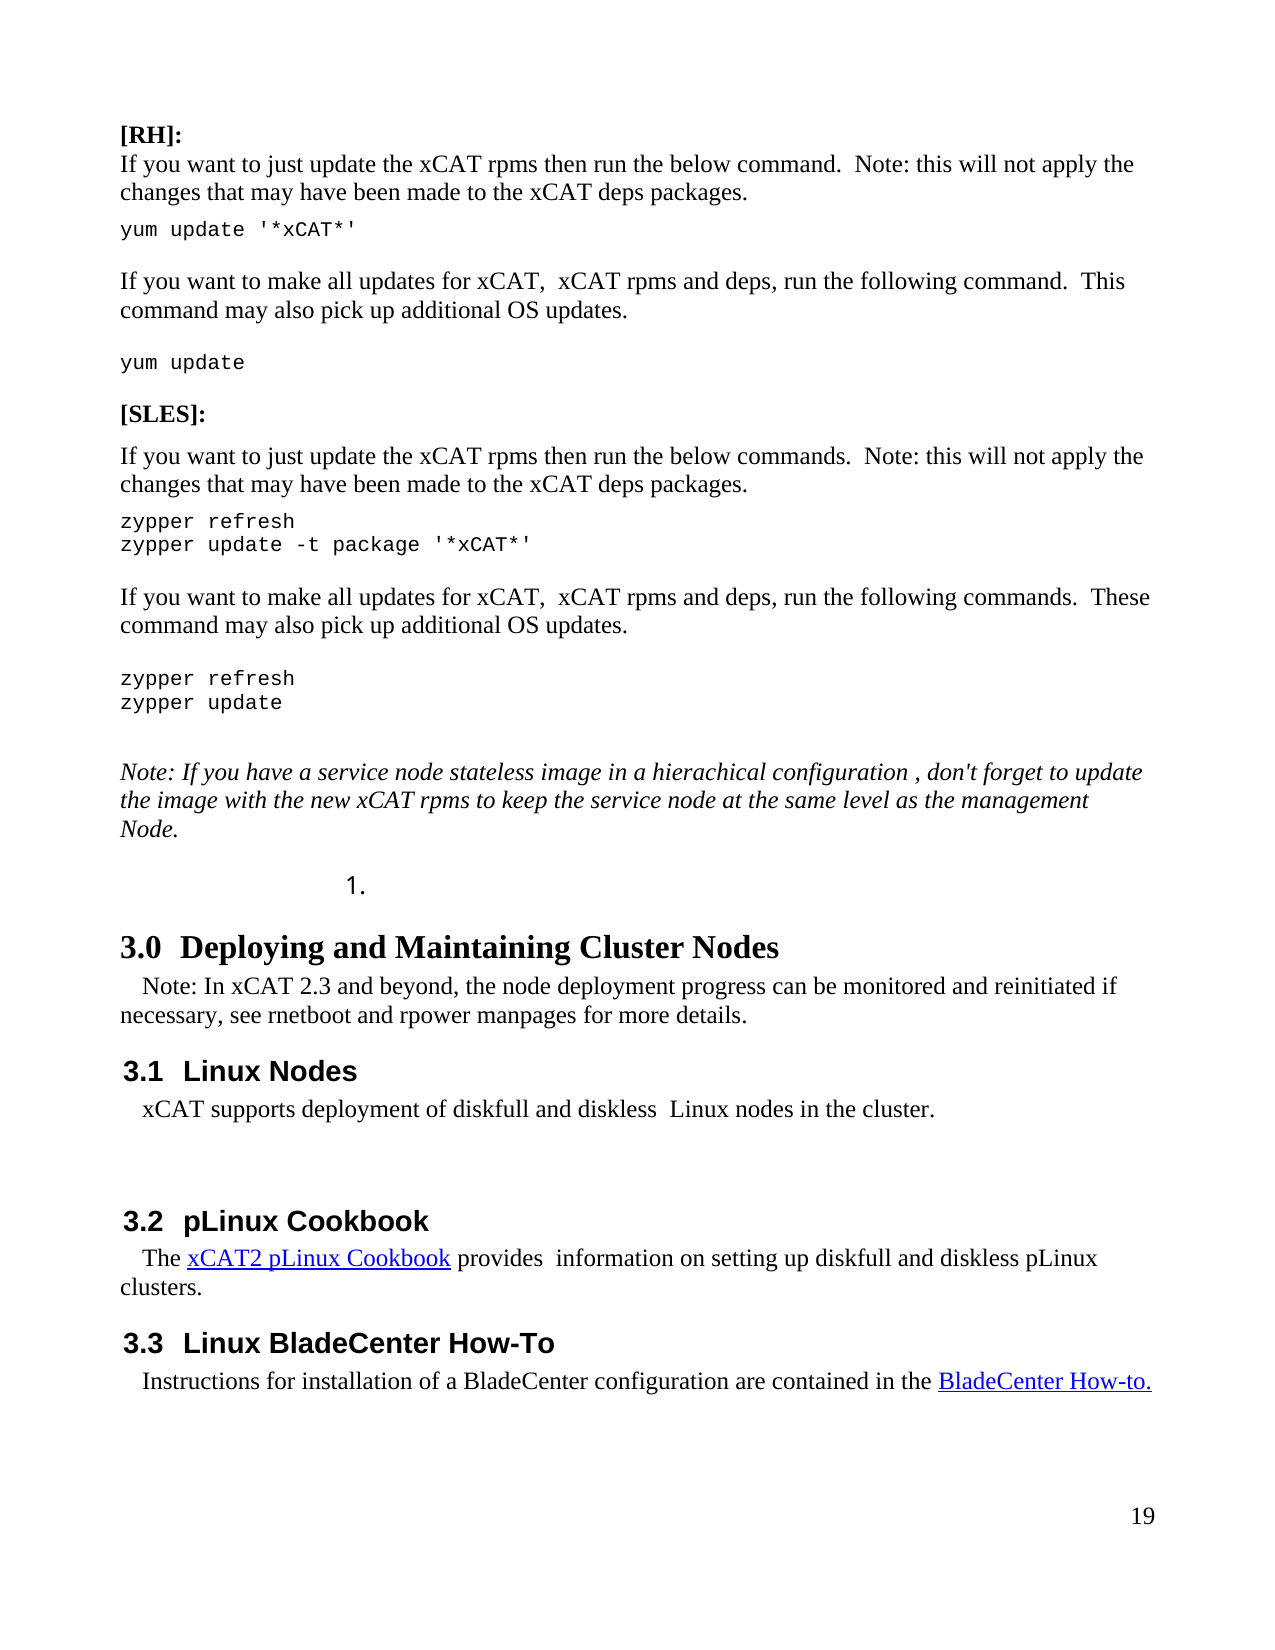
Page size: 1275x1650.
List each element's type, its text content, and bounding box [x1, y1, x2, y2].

text If you want to make all updates for xCAT, xCAT rpms and deps, run the following command. This command may also pick up additional OS updates. [120, 266, 1155, 323]
text [SLES]: [120, 399, 1155, 428]
subtitle pLinux Cookbook [123, 1204, 1155, 1237]
text xCAT supports deployment of diskfull and diskless Linux nodes in the cluster. [120, 1094, 1155, 1122]
text If you want to make all updates for xCAT, xCAT rpms and deps, run the following commands. These command may also pick up additional OS updates. [120, 582, 1155, 639]
subtitle Linux BladeCenter How-To [123, 1326, 1155, 1359]
text zypper update -t package '*xCAT*' [120, 534, 1155, 558]
text zypper refresh [120, 511, 1155, 534]
text Instructions for installation of a BladeCenter configuration are contained in the BladeCenter How-to. [120, 1366, 1155, 1394]
subtitle Deploying and Maintaining Cluster Nodes [120, 927, 1155, 965]
text zypper refresh [120, 668, 1155, 692]
text yum update [120, 352, 1155, 376]
text If you want to just update the xCAT rpms then run the below command. Note: this will not apply the changes that may have been made to the xCAT deps packages. [120, 149, 1155, 206]
text [RH]: [120, 120, 1155, 149]
text If you want to just update the xCAT rpms then run the below commands. Note: this will not apply the changes that may have been made to the xCAT deps packages. [120, 441, 1155, 498]
text Note: In xCAT 2.3 and beyond, the node deployment progress can be monitored and reinitiated if necessary, see rnetboot and rpower manpages for more details. [120, 971, 1155, 1029]
text zypper update [120, 692, 1155, 715]
text The xCAT2 pLinux Cookbook provides information on setting up diskfull and diskless pLinux clusters. [120, 1243, 1155, 1301]
text yum update '*xCAT*' [120, 219, 1155, 242]
text Note: If you have a service node stateless image in a hierachical configuration , don't forget to update the image with the new xCAT rpms to keep the service node at the same level as the management Node. [120, 757, 1155, 843]
subtitle Linux Nodes [123, 1054, 1155, 1087]
